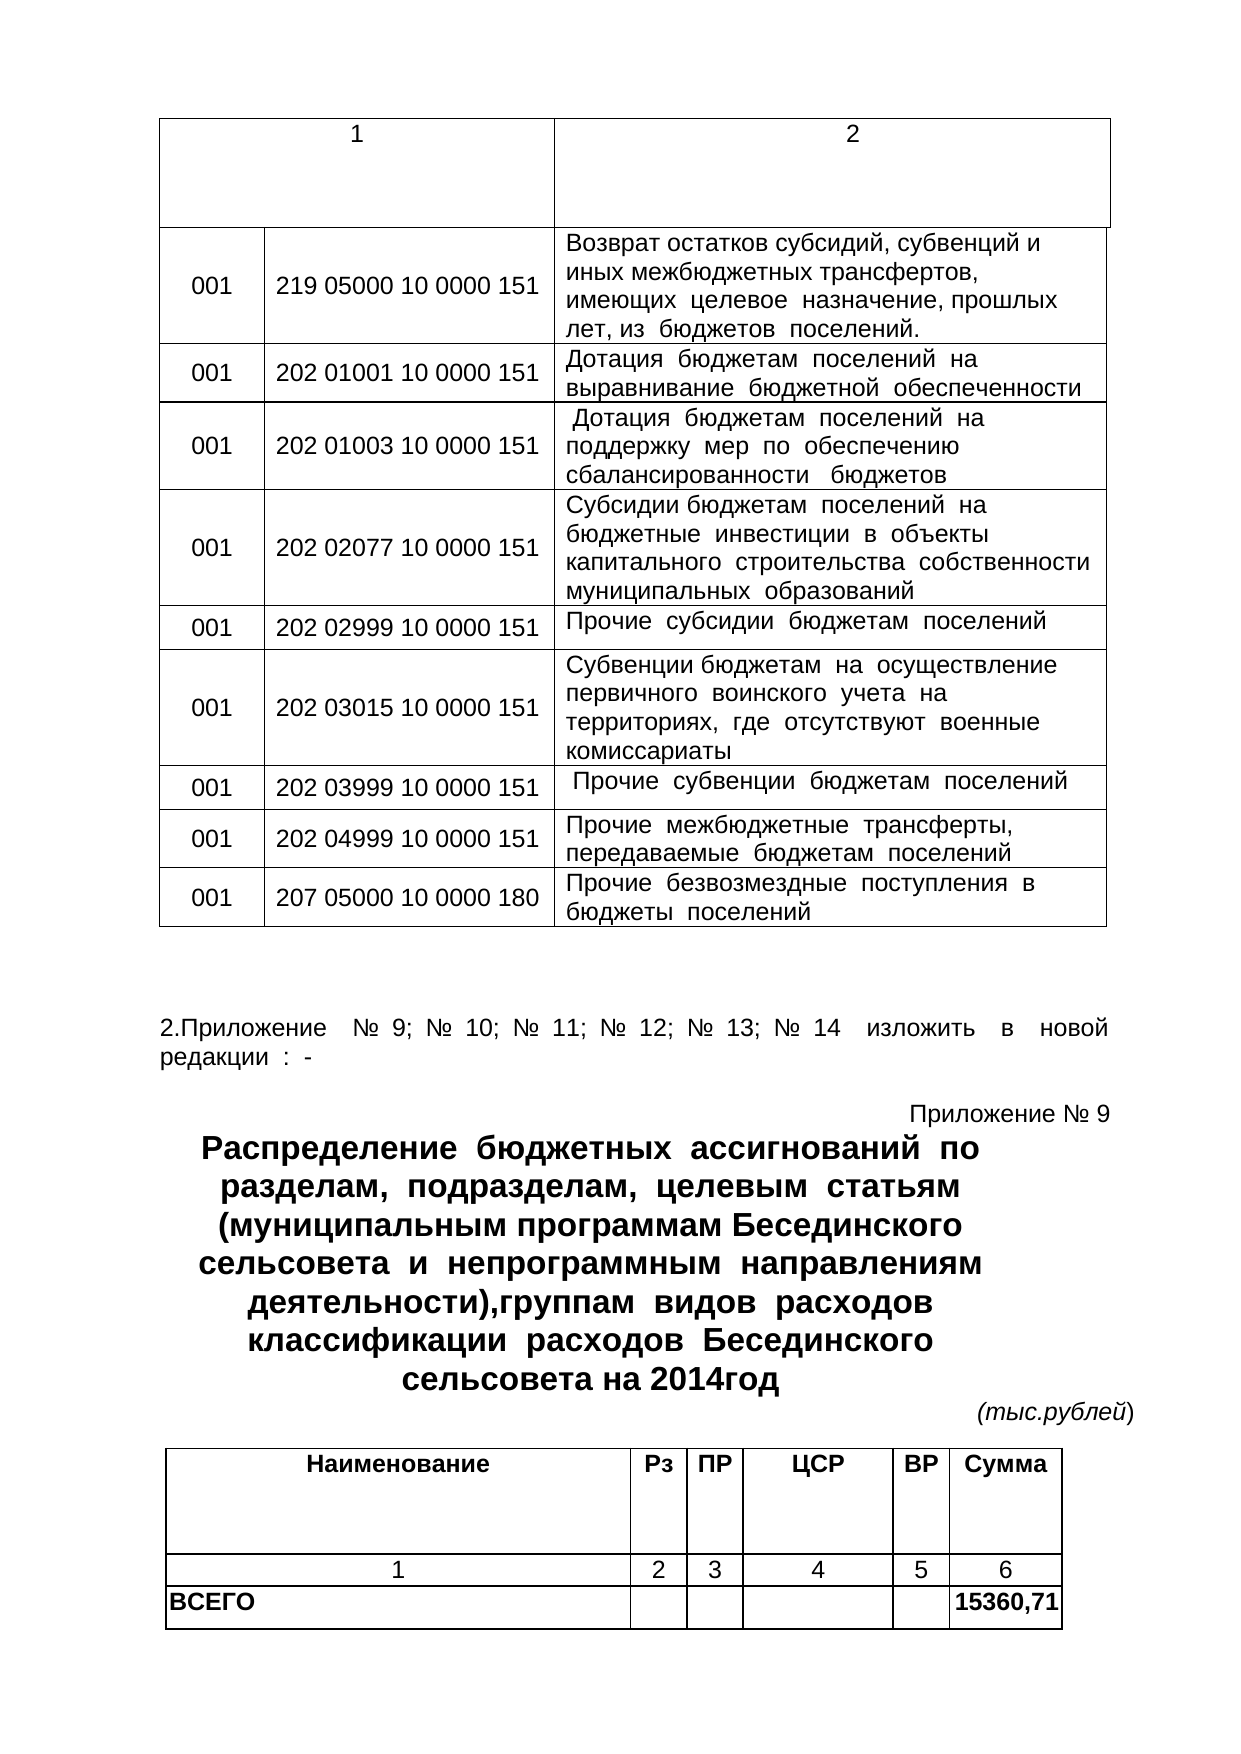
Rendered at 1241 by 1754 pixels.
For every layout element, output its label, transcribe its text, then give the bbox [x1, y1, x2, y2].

table_cell [744, 1587, 892, 1628]
table_header Наименование [167, 1449, 630, 1553]
table_cell Прочие межбюджетные трансферты, передаваемые бюджетам поселений [555, 810, 1106, 867]
table_cell [894, 1587, 949, 1628]
table_cell 001 [160, 344, 264, 401]
table_cell [1107, 867, 1111, 926]
table_cell 6 [950, 1555, 1061, 1585]
table_header ПР [688, 1449, 742, 1553]
table_cell [1107, 649, 1111, 765]
table_cell 202 01001 10 0000 151 [265, 344, 554, 401]
table_cell [688, 1587, 742, 1628]
table_cell 202 02077 10 0000 151 [265, 490, 554, 605]
table_cell 219 05000 10 0000 151 [265, 228, 554, 343]
table_cell 001 [160, 403, 264, 489]
table_cell [1107, 809, 1111, 867]
table_cell 3 [688, 1555, 742, 1585]
table_cell 1 [167, 1555, 630, 1585]
table_cell Прочие субвенции бюджетам поселений [555, 766, 1106, 808]
table_cell 001 [160, 490, 264, 605]
text Приложение № 9 [159, 1099, 1110, 1128]
table_header ВР [894, 1449, 949, 1553]
table_cell 202 03999 10 0000 151 [265, 766, 554, 808]
table_cell 207 05000 10 0000 180 [265, 868, 554, 926]
table_cell 15360,71 [950, 1587, 1061, 1628]
table_header Сумма [950, 1449, 1061, 1553]
table_cell Субсидии бюджетам поселений на бюджетные инвестиции в объекты капитального строительства собственности муниципальных образований [555, 490, 1106, 605]
table_header [1022, 1128, 1138, 1397]
table_header ЦСР [744, 1449, 892, 1553]
table_cell 001 [160, 228, 264, 343]
table_cell 202 04999 10 0000 151 [265, 810, 554, 867]
table_cell [1107, 343, 1111, 401]
table_cell [1107, 765, 1111, 808]
table_cell 001 [160, 766, 264, 808]
table_header Распределение бюджетных ассигнований по разделам, подразделам, целевым статьям (муниципальным программам Бесединского сельсовета и непрограммным направлениям деятельности),группам видов расходов классификации расходов Бесединского сельсовета на 2014год [160, 1128, 1022, 1397]
table_cell [1107, 605, 1111, 649]
table_header 2 [555, 119, 1110, 227]
table_cell 4 [744, 1555, 892, 1585]
table_cell Дотация бюджетам поселений на поддержку мер по обеспечению сбалансированности бюджетов [555, 403, 1106, 489]
table_cell 202 03015 10 0000 151 [265, 650, 554, 765]
table_header 1 [160, 119, 554, 227]
table_cell 001 [160, 650, 264, 765]
text 2.Приложение № 9; № 10; № 11; № 12; № 13; № 14 изложить в новой редакции : - [159, 1013, 1110, 1070]
table_cell [1107, 401, 1111, 489]
table_cell Дотация бюджетам поселений на выравнивание бюджетной обеспеченности [555, 344, 1106, 401]
table_header Рз [631, 1449, 686, 1553]
table_cell 202 01003 10 0000 151 [265, 403, 554, 489]
table_cell ВСЕГО [167, 1587, 630, 1628]
table_cell Прочие безвозмездные поступления в бюджеты поселений [555, 868, 1106, 926]
table_cell (тыс.рублей) [160, 1397, 1138, 1448]
table_cell [631, 1587, 686, 1628]
table_cell 2 [631, 1555, 686, 1585]
table_cell Субвенции бюджетам на осуществление первичного воинского учета на территориях, где отсутствуют военные комиссариаты [555, 650, 1106, 765]
table_cell 001 [160, 868, 264, 926]
table_cell Возврат остатков субсидий, субвенций и иных межбюджетных трансфертов, имеющих целевое назначение, прошлых лет, из бюджетов поселений. [555, 228, 1106, 343]
table_cell [1107, 489, 1111, 605]
table_cell [1107, 228, 1111, 343]
table_cell [1063, 1448, 1138, 1629]
table_cell [160, 1448, 165, 1629]
table_cell 202 02999 10 0000 151 [265, 606, 554, 649]
table_cell 5 [894, 1555, 949, 1585]
table_cell 001 [160, 606, 264, 649]
table_cell 001 [160, 810, 264, 867]
table_cell Прочие субсидии бюджетам поселений [555, 606, 1106, 649]
